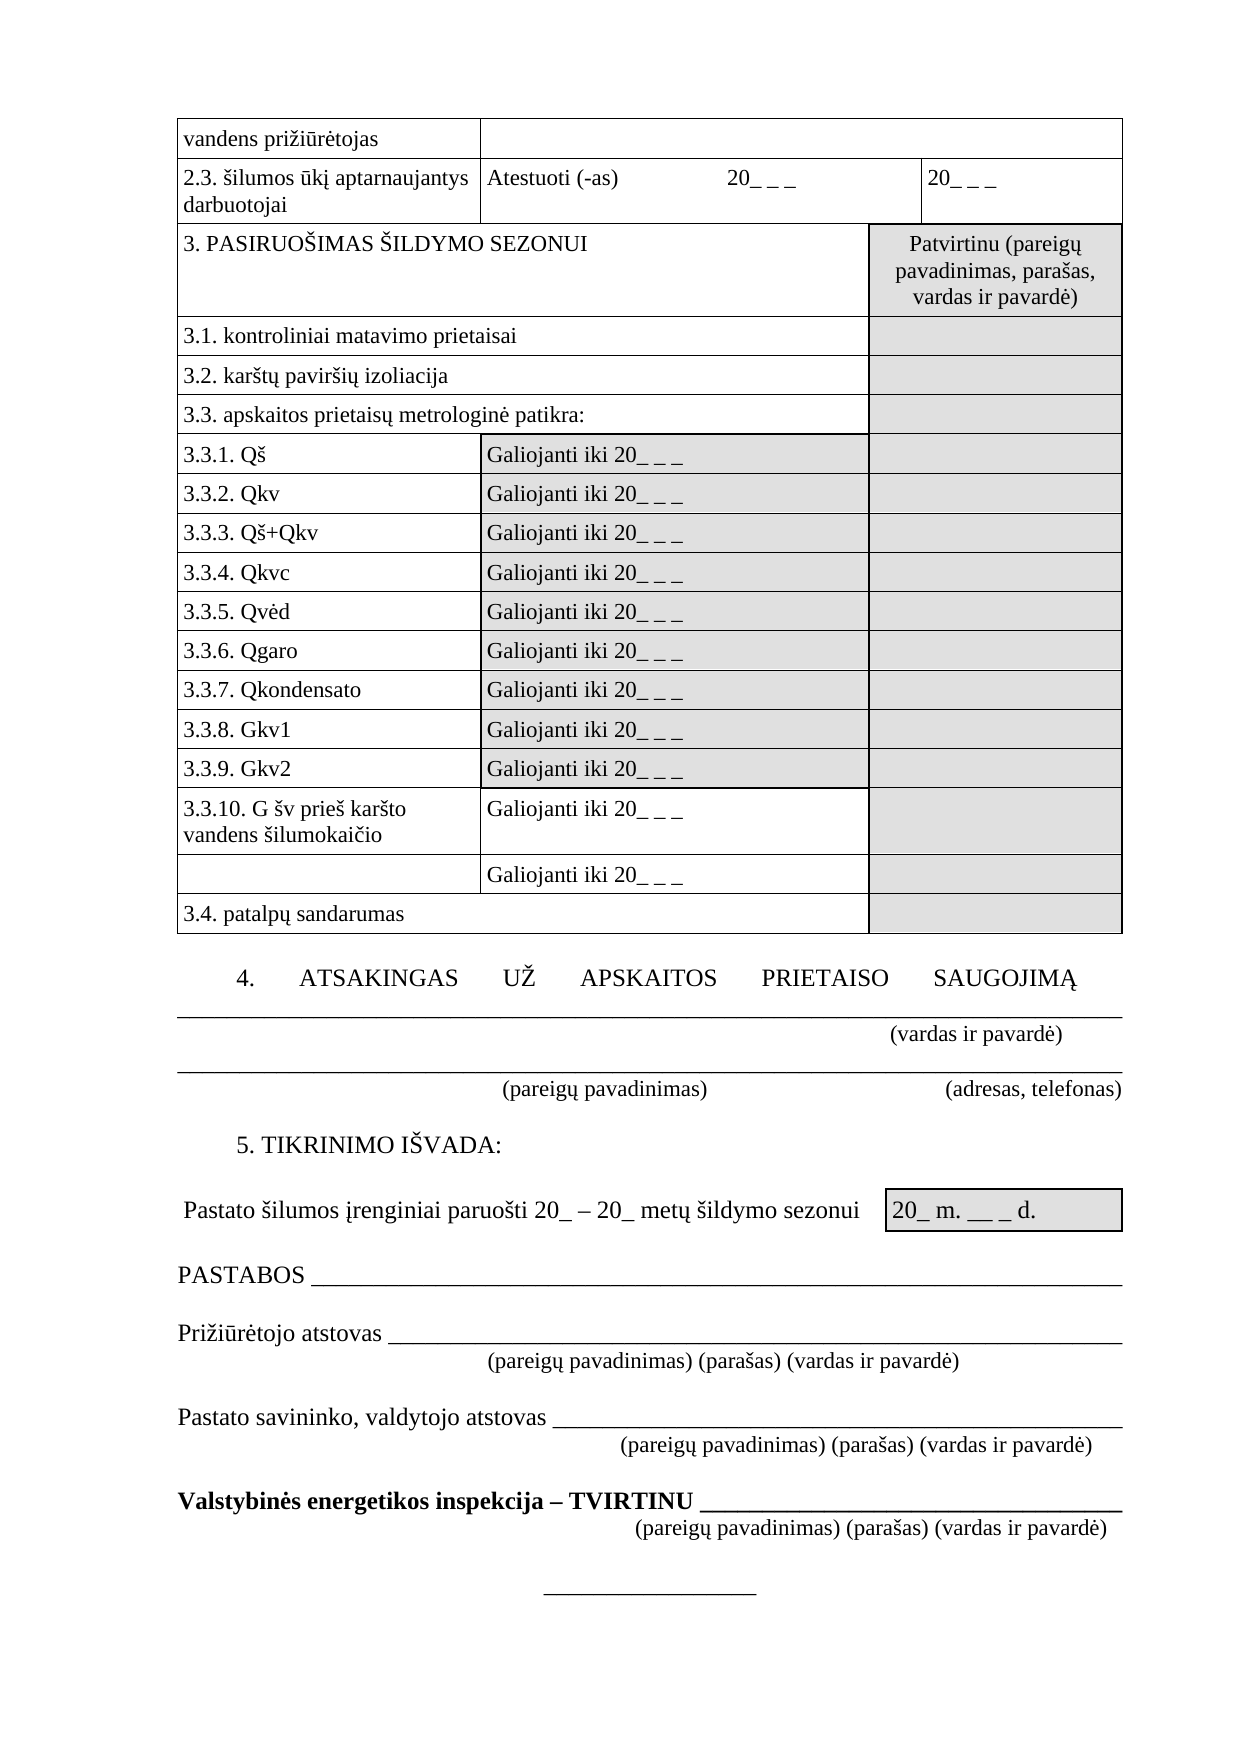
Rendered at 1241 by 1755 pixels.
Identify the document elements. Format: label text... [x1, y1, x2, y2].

table_cell Patvirtinu (pareigų pavadinimas, parašas, vardas ir pavardė) [870, 225, 1121, 316]
table_cell [721, 119, 921, 157]
table_header Pastato šilumos įrenginiai paruošti 20_ – 20_ metų šildymo sezonui [177, 1188, 885, 1230]
table_cell 3.3.2. Qkv [178, 474, 480, 512]
table_cell 20_ _ _ [721, 159, 921, 223]
table_cell [870, 356, 1121, 394]
text 5. TIKRINIMO IŠVADA: [177, 1131, 1122, 1159]
table_cell [870, 514, 1121, 552]
table_cell [921, 119, 1122, 157]
table_cell [870, 474, 1121, 512]
table_cell [870, 553, 1121, 591]
table_cell [870, 671, 1121, 709]
table_cell 3.3.9. Gkv2 [178, 749, 480, 787]
text (pareigų pavadinimas) (parašas) (vardas ir pavardė) [177, 1514, 1122, 1541]
table_cell 2.3. šilumos ūkį aptarnaujantys darbuotojai [178, 159, 480, 223]
table_cell Galiojanti iki 20_ _ _ [482, 435, 868, 473]
table_cell 3.3.4. Qkvc [178, 553, 480, 591]
table_cell Galiojanti iki 20_ _ _ [482, 671, 868, 709]
text Prižiūrėtojo atstovas [177, 1318, 1122, 1347]
table_cell 3.3.7. Qkondensato [178, 671, 480, 709]
text (pareigų pavadinimas) (adresas, telefonas) [177, 1075, 1122, 1102]
table_cell [870, 592, 1121, 630]
table_cell 3.3.6. Qgaro [178, 631, 480, 669]
table_cell vandens prižiūrėtojas [178, 119, 480, 157]
table_cell [870, 434, 1121, 473]
table_cell 3.1. kontroliniai matavimo prietaisai [178, 317, 868, 355]
table_cell 3.3.8. Gkv1 [178, 710, 480, 748]
table_cell Galiojanti iki 20_ _ _ [482, 553, 868, 591]
table_header 20_ m. __ _ d. [887, 1190, 1121, 1230]
table_cell 3. PASIRUOŠIMAS ŠILDYMO SEZONUI [178, 224, 868, 316]
table_cell [178, 855, 480, 893]
table_cell 20_ _ _ [922, 159, 1122, 223]
text (pareigų pavadinimas) (parašas) (vardas ir pavardė) [177, 1347, 1122, 1373]
table_cell [481, 119, 721, 157]
text (pareigų pavadinimas) (parašas) (vardas ir pavardė) [177, 1431, 1122, 1457]
table_cell 3.3.1. Qš [178, 434, 480, 473]
table_cell 3.3. apskaitos prietaisų metrologinė patikra: [178, 395, 868, 433]
table_cell [870, 317, 1121, 355]
table_cell 3.2. karštų paviršių izoliacija [178, 356, 868, 394]
text (vardas ir pavardė) [890, 1020, 1122, 1047]
table_cell Galiojanti iki 20_ _ _ [481, 855, 868, 893]
text Valstybinės energetikos inspekcija – TVIRTINU [177, 1486, 1122, 1514]
text 4. ATSAKINGAS UŽ APSKAITOS PRIETAISO SAUGOJIMĄ [177, 963, 1122, 1017]
table_cell [870, 788, 1121, 853]
table_cell [870, 395, 1121, 433]
text PASTABOS [177, 1261, 1122, 1289]
table_cell Galiojanti iki 20_ _ _ [482, 474, 868, 512]
table_cell Galiojanti iki 20_ _ _ [482, 514, 868, 552]
table_cell 3.3.3. Qš+Qkv [178, 514, 480, 552]
text _________________ [177, 1569, 1122, 1598]
table_cell [870, 855, 1121, 893]
table_cell 3.4. patalpų sandarumas [178, 894, 868, 932]
text Pastato savininko, valdytojo atstovas [177, 1402, 1122, 1431]
table_cell Galiojanti iki 20_ _ _ [482, 592, 868, 630]
table_cell Galiojanti iki 20_ _ _ [482, 710, 868, 748]
table_cell Galiojanti iki 20_ _ _ [481, 789, 868, 853]
table_cell Atestuoti (-as) [481, 159, 721, 223]
text _ [177, 1047, 1122, 1072]
table_cell Galiojanti iki 20_ _ _ [482, 631, 868, 669]
table_cell [870, 710, 1121, 748]
table_cell Galiojanti iki 20_ _ _ [482, 749, 868, 787]
table_cell [870, 749, 1121, 787]
table_cell [870, 894, 1121, 932]
table_cell 3.3.10. G šv prieš karšto vandens šilumokaičio [178, 788, 480, 853]
table_cell 3.3.5. Qvėd [178, 592, 480, 630]
table_cell [870, 631, 1121, 669]
